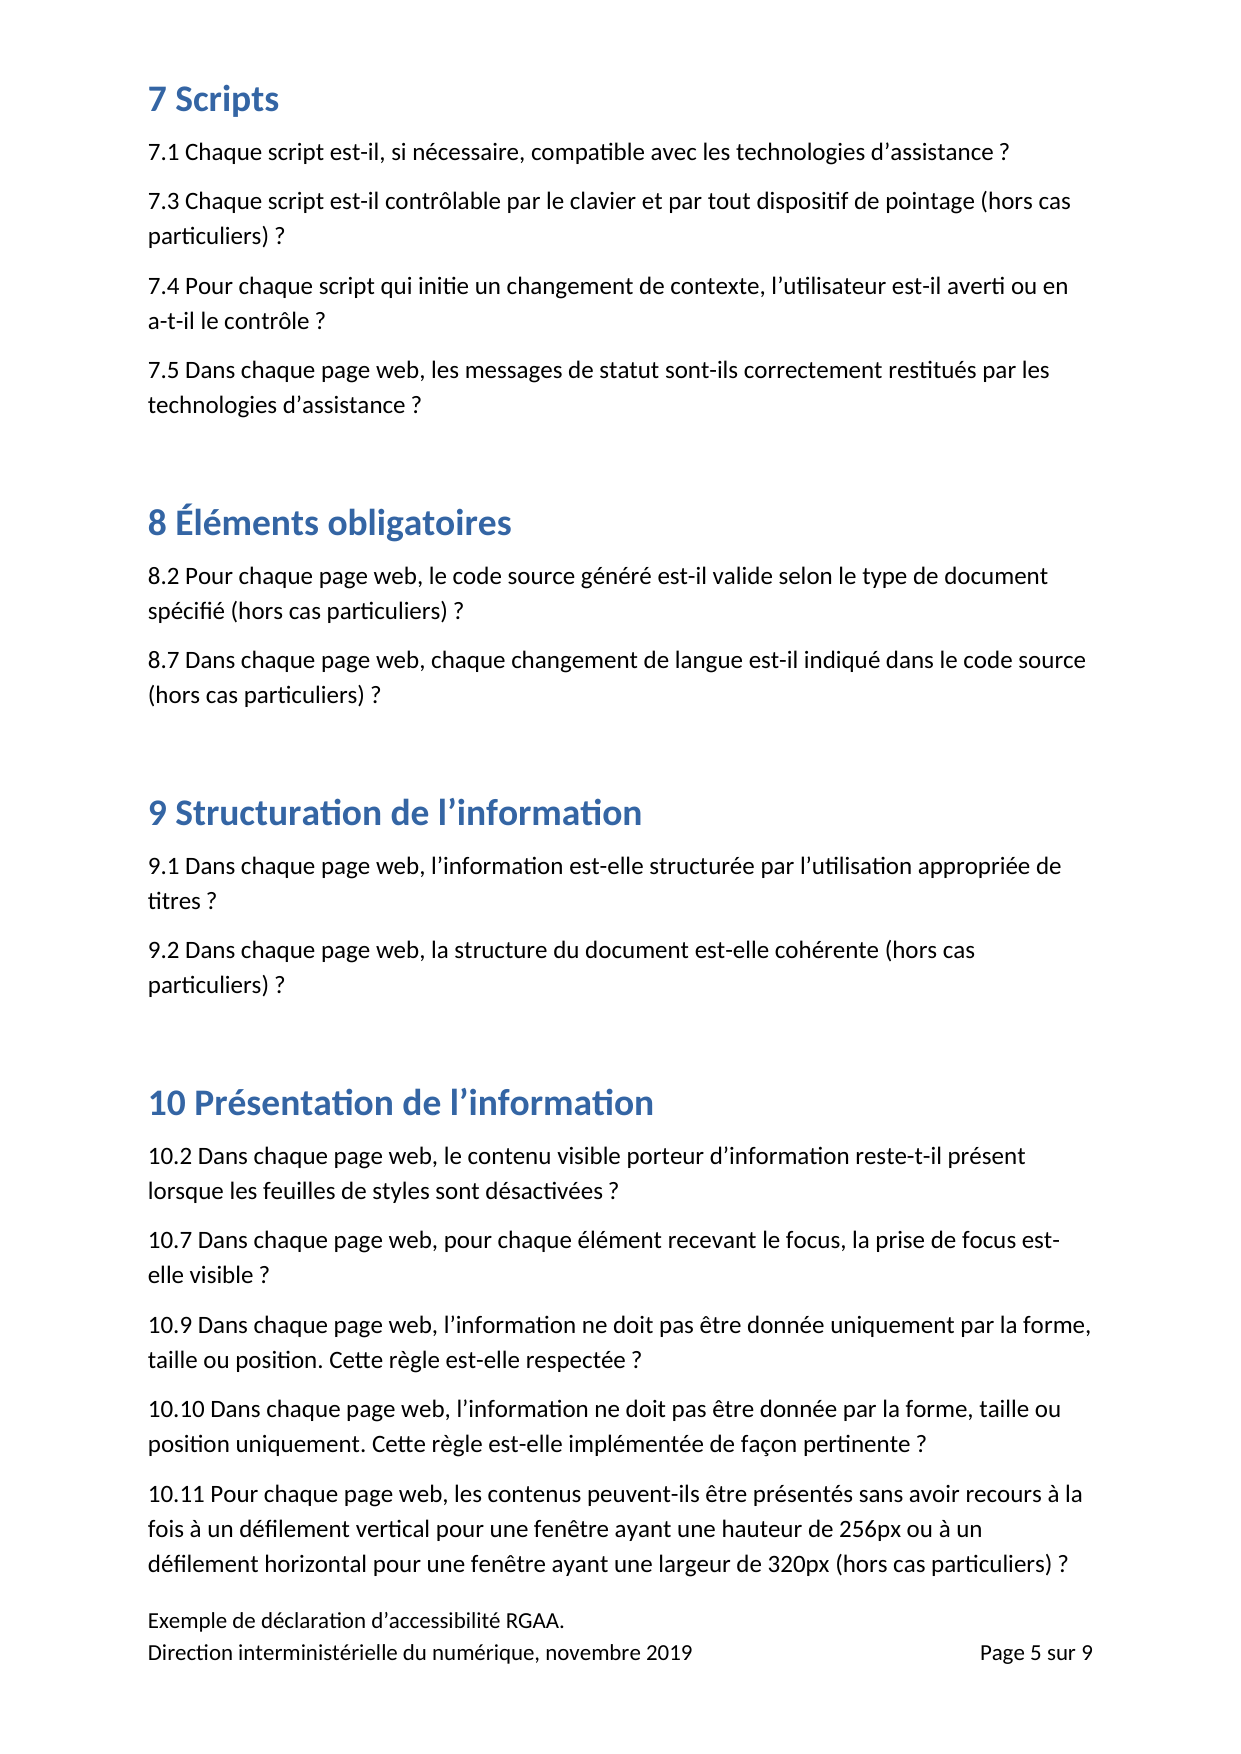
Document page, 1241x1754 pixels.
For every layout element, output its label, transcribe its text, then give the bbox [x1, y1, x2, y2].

text 10.9 Dans chaque page web, l’information ne doit pas être donnée uniquement par la forme, taille ou position. Cette règle est-elle respectée ? [148, 1309, 1093, 1374]
text 7.1 Chaque script est-il, si nécessaire, compatible avec les technologies d’assistance ? [148, 136, 1093, 166]
text 10.11 Pour chaque page web, les contenus peuvent-ils être présentés sans avoir recours à la fois à un défilement vertical pour une fenêtre ayant une hauteur de 256px ou à un défilement horizontal pour une fenêtre ayant une largeur de 320px (hors cas particuliers) ? [148, 1478, 1093, 1579]
text 8.7 Dans chaque page web, chaque changement de langue est-il indiqué dans le code source (hors cas particuliers) ? [148, 644, 1093, 710]
subtitle 10 Présentation de l’information [148, 1079, 1093, 1125]
text 7.5 Dans chaque page web, les messages de statut sont-ils correctement restitués par les technologies d’assistance ? [148, 354, 1093, 420]
text 9.2 Dans chaque page web, la structure du document est-elle cohérente (hors cas particuliers) ? [148, 934, 1093, 1000]
text 7.3 Chaque script est-il contrôlable par le clavier et par tout dispositif de pointage (hors cas particuliers) ? [148, 185, 1093, 251]
subtitle 7 Scripts [148, 75, 1093, 121]
subtitle 8 Éléments obligatoires [148, 499, 1093, 545]
text 9.1 Dans chaque page web, l’information est-elle structurée par l’utilisation appropriée de titres ? [148, 850, 1093, 915]
subtitle 9 Structuration de l’information [148, 789, 1093, 835]
text 7.4 Pour chaque script qui initie un changement de contexte, l’utilisateur est-il averti ou en a-t-il le contrôle ? [148, 270, 1093, 335]
text 8.2 Pour chaque page web, le code source généré est-il valide selon le type de document spécifié (hors cas particuliers) ? [148, 560, 1093, 625]
text 10.2 Dans chaque page web, le contenu visible porteur d’information reste-t-il présent lorsque les feuilles de styles sont désactivées ? [148, 1140, 1093, 1205]
text 10.7 Dans chaque page web, pour chaque élément recevant le focus, la prise de focus est-elle visible ? [148, 1224, 1093, 1290]
text 10.10 Dans chaque page web, l’information ne doit pas être donnée par la forme, taille ou position uniquement. Cette règle est-elle implémentée de façon pertinente ? [148, 1393, 1093, 1459]
